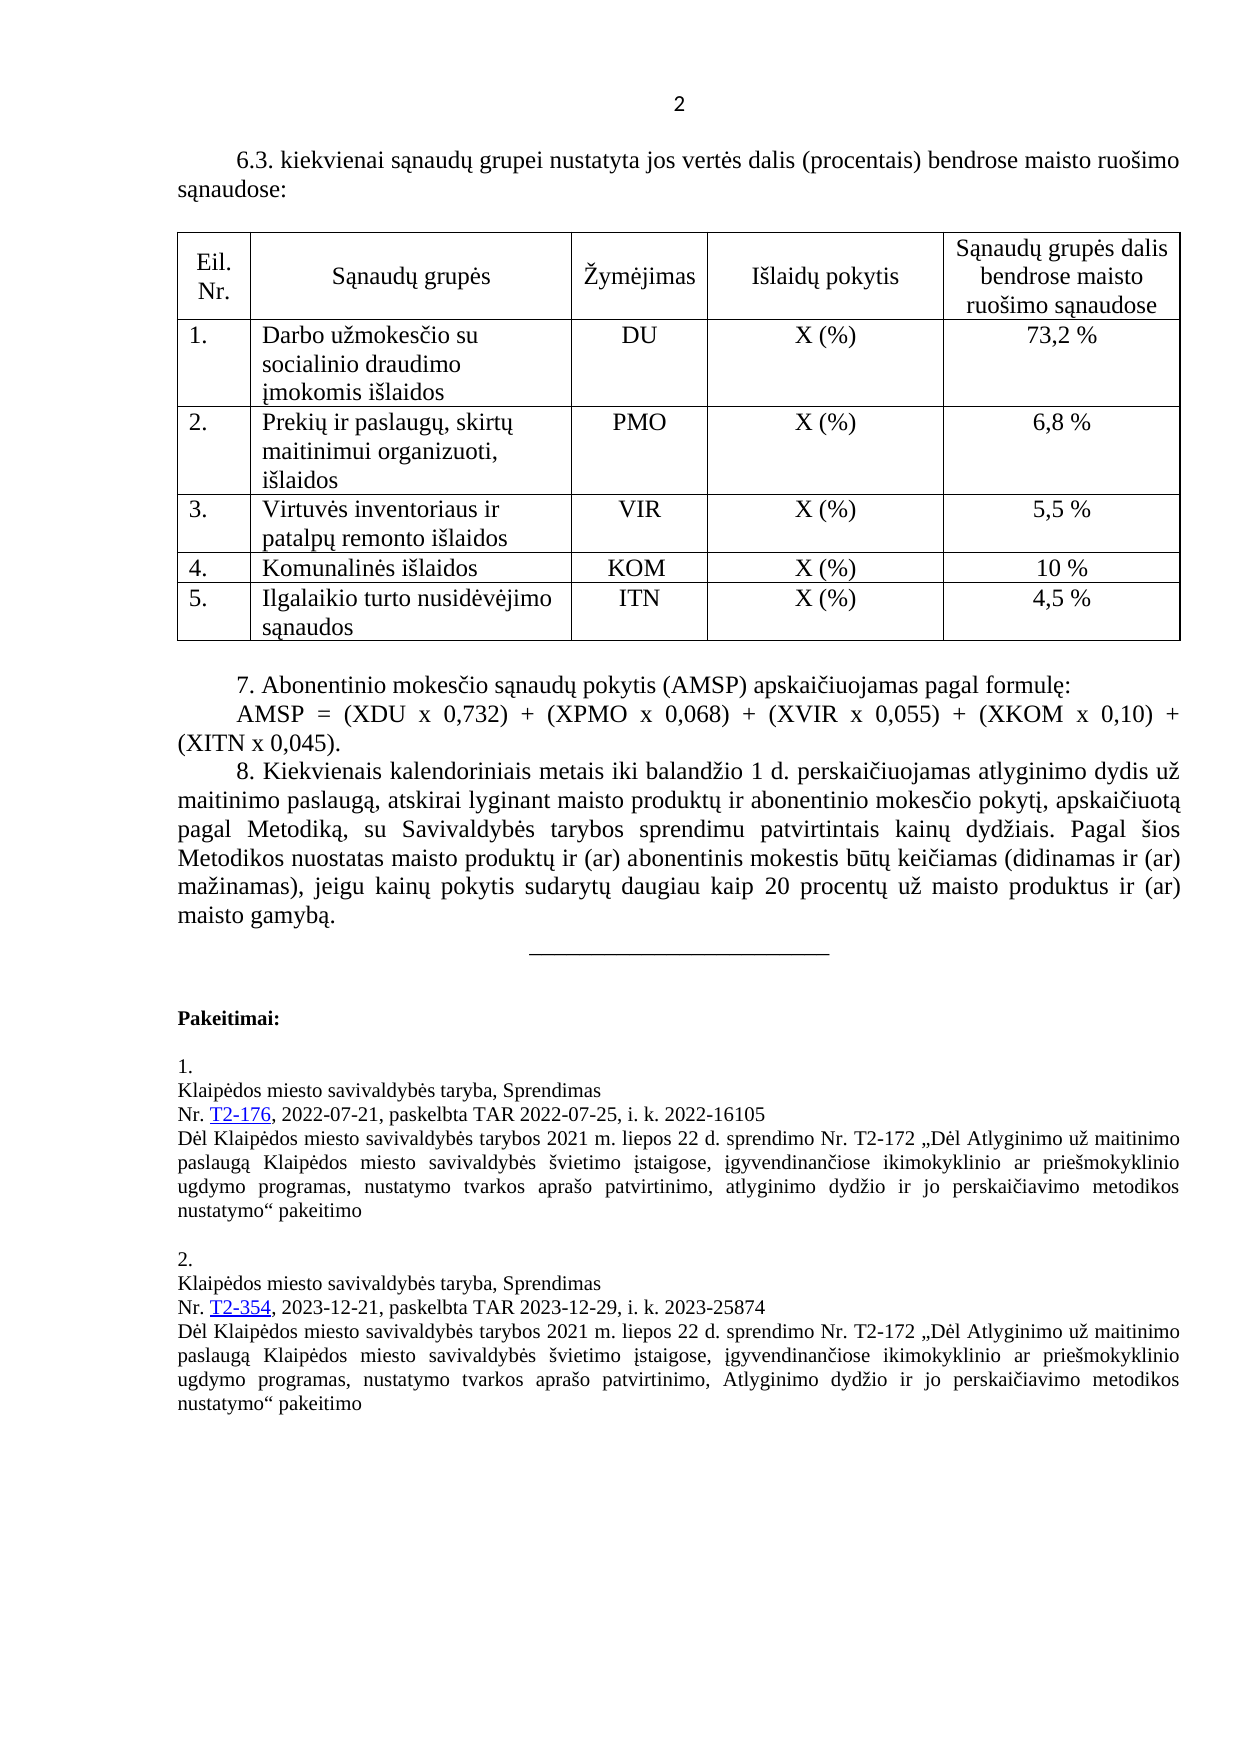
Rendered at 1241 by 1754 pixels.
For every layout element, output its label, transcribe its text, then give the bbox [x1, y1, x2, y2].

table_header Išlaidų pokytis [708, 233, 943, 319]
text Nr. T2-176, 2022-07-21, paskelbta TAR 2022-07-25, i. k. 2022-16105 [177, 1102, 1181, 1126]
text Klaipėdos miesto savivaldybės taryba, Sprendimas [177, 1078, 1181, 1102]
table_cell Prekių ir paslaugų, skirtų maitinimui organizuoti, išlaidos [251, 407, 571, 493]
table_cell 2. [178, 407, 250, 493]
table_cell Ilgalaikio turto nusidėvėjimo sąnaudos [251, 583, 571, 640]
table_header Sąnaudų grupės [251, 233, 571, 319]
table_header Žymėjimas [572, 233, 707, 319]
table_cell 5,5 % [944, 495, 1179, 552]
text 8. Kiekvienais kalendoriniais metais iki balandžio 1 d. perskaičiuojamas atlyginimo dydis už maitinimo paslaugą, atskirai lyginant maisto produktų ir abonentinio mokesčio pokytį, apskaičiuotą pagal Metodiką, su Savivaldybės tarybos sprendimu patvirtintais kainų dydžiais. Pagal šios Metodikos nuostatas maisto produktų ir (ar) abonentinis mokestis būtų keičiamas (didinamas ir (ar) mažinamas), jeigu kainų pokytis sudarytų daugiau kaip 20 procentų už maisto produktus ir (ar) maisto gamybą. [177, 756, 1181, 929]
text Dėl Klaipėdos miesto savivaldybės tarybos 2021 m. liepos 22 d. sprendimo Nr. T2-172 „Dėl Atlyginimo už maitinimo paslaugą Klaipėdos miesto savivaldybės švietimo įstaigose, įgyvendinančiose ikimokyklinio ar priešmokyklinio ugdymo programas, nustatymo tvarkos aprašo patvirtinimo, Atlyginimo dydžio ir jo perskaičiavimo metodikos nustatymo“ pakeitimo [177, 1319, 1181, 1415]
table_cell Komunalinės išlaidos [251, 553, 571, 582]
table_cell Virtuvės inventoriaus ir patalpų remonto išlaidos [251, 495, 571, 552]
text AMSP = (XDU x 0,732) + (XPMO x 0,068) + (XVIR x 0,055) + (XKOM x 0,10) + (XITN x 0,045). [177, 699, 1181, 756]
text 7. Abonentinio mokesčio sąnaudų pokytis (AMSP) apskaičiuojamas pagal formulę: [177, 670, 1181, 699]
table_cell 4. [178, 553, 250, 582]
table_cell 73,2 % [944, 320, 1179, 406]
table_cell KOM [572, 553, 707, 582]
table_cell X (%) [708, 407, 943, 493]
text Dėl Klaipėdos miesto savivaldybės tarybos 2021 m. liepos 22 d. sprendimo Nr. T2-172 „Dėl Atlyginimo už maitinimo paslaugą Klaipėdos miesto savivaldybės švietimo įstaigose, įgyvendinančiose ikimokyklinio ar priešmokyklinio ugdymo programas, nustatymo tvarkos aprašo patvirtinimo, atlyginimo dydžio ir jo perskaičiavimo metodikos nustatymo“ pakeitimo [177, 1126, 1181, 1222]
table_header Sąnaudų grupės dalis bendrose maisto ruošimo sąnaudose [944, 233, 1179, 319]
table_cell 1. [178, 320, 250, 406]
table_cell 6,8 % [944, 407, 1179, 493]
text 2. [177, 1246, 1181, 1271]
text Klaipėdos miesto savivaldybės taryba, Sprendimas [177, 1271, 1181, 1294]
table_cell X (%) [708, 320, 943, 406]
text Nr. T2-354, 2023-12-21, paskelbta TAR 2023-12-29, i. k. 2023-25874 [177, 1294, 1181, 1319]
table_cell X (%) [708, 495, 943, 552]
text Pakeitimai: [177, 1006, 1181, 1030]
text 1. [177, 1054, 1181, 1078]
table_cell 3. [178, 495, 250, 552]
text ________________________ [177, 929, 1181, 958]
table_cell VIR [572, 495, 707, 552]
table_cell 4,5 % [944, 583, 1179, 640]
table_cell DU [572, 320, 707, 406]
table_cell X (%) [708, 553, 943, 582]
table_cell 10 % [944, 553, 1179, 582]
table_cell Darbo užmokesčio su socialinio draudimo įmokomis išlaidos [251, 320, 571, 406]
table_cell X (%) [708, 583, 943, 640]
table_cell PMO [572, 407, 707, 493]
table_cell 5. [178, 583, 250, 640]
table_header Eil. Nr. [178, 233, 250, 319]
text 6.3. kiekvienai sąnaudų grupei nustatyta jos vertės dalis (procentais) bendrose maisto ruošimo sąnaudose: [177, 145, 1181, 203]
table_cell ITN [572, 583, 707, 640]
